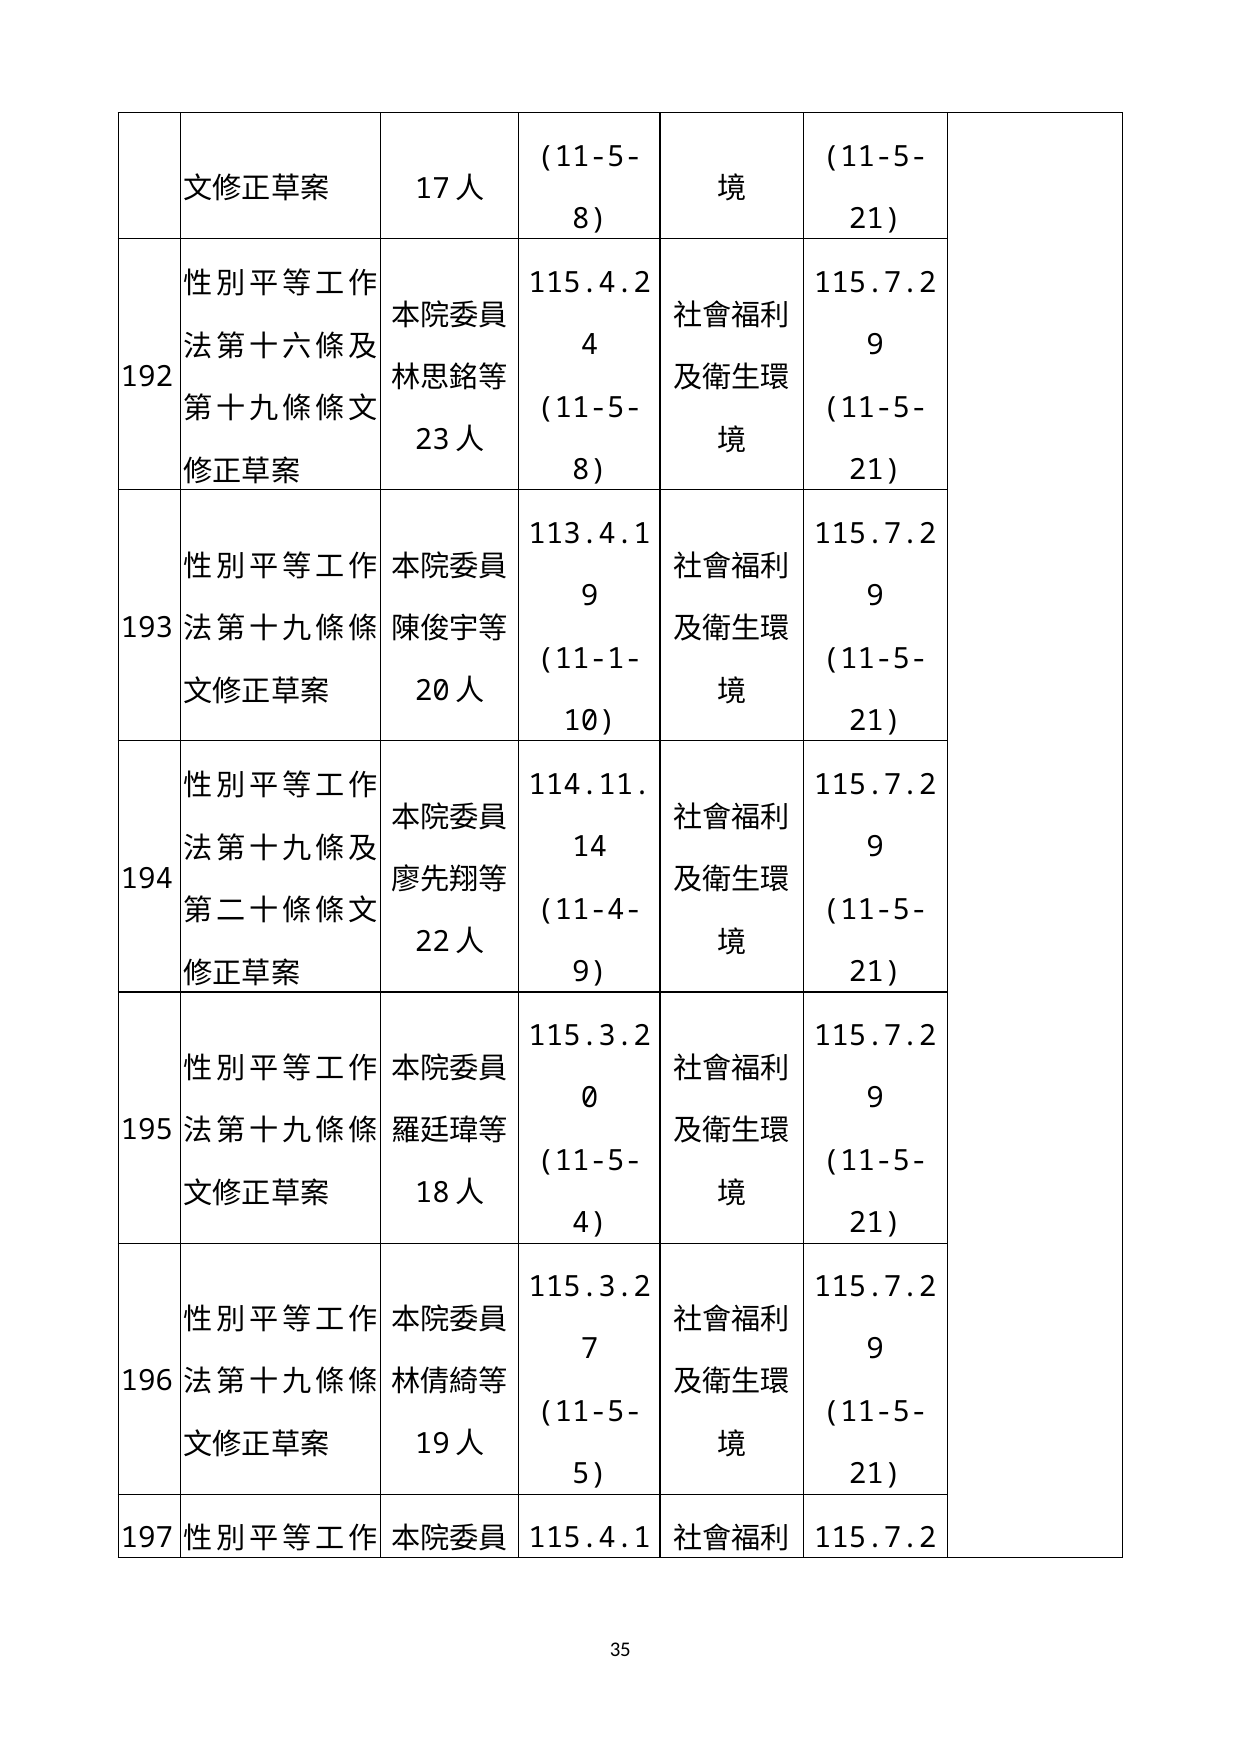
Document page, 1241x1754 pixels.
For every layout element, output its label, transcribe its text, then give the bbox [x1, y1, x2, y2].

table_cell 115.4.1 [519, 1495, 659, 1557]
table_cell (11-5-21) [804, 113, 947, 238]
table_cell 社會福利及衛生環境 [661, 490, 803, 740]
table_cell 115.7.29 (11-5-21) [804, 1244, 947, 1493]
table_cell [119, 1495, 180, 1557]
table_cell 115.4.24 (11-5-8) [519, 239, 659, 489]
table_cell 性別平等工作法第十九條條文修正草案 [181, 993, 380, 1242]
table_cell [119, 239, 180, 489]
table_cell 17人 [381, 113, 518, 238]
table_cell 115.7.29 (11-5-21) [804, 993, 947, 1242]
table_cell 115.7.29 (11-5-21) [804, 490, 947, 740]
table_cell 本院委員 林思銘等23人 [381, 239, 518, 489]
table_cell 社會福利 [661, 1495, 803, 1557]
table_cell 性別平等工作法第十九條條文修正草案 [181, 490, 380, 740]
table_cell 本院委員 羅廷瑋等18人 [381, 993, 518, 1242]
table_cell 社會福利及衛生環境 [661, 741, 803, 991]
table_cell 115.3.20 (11-5-4) [519, 993, 659, 1242]
table_cell [119, 1244, 180, 1493]
table_cell 本院委員 陳俊宇等20人 [381, 490, 518, 740]
table_cell 性別平等工作法第十九條條文修正草案 [181, 1244, 380, 1493]
table_cell 113.4.19 (11-1-10) [519, 490, 659, 740]
table_cell 性別平等工作法第十六條及第十九條條文修正草案 [181, 239, 380, 489]
table_cell 性別平等工作法第十九條及第二十條條文修正草案 [181, 741, 380, 991]
table_cell 文修正草案 [181, 113, 380, 238]
table_cell (11-5-8) [519, 113, 659, 238]
table_cell 本院委員 [381, 1495, 518, 1557]
table_cell 本院委員 林倩綺等19人 [381, 1244, 518, 1493]
table_cell 115.3.27 (11-5-5) [519, 1244, 659, 1493]
table_cell [948, 113, 1122, 1557]
table_cell 本院委員 廖先翔等22人 [381, 741, 518, 991]
table_cell 114.11.14 (11-4-9) [519, 741, 659, 991]
table_cell 社會福利及衛生環境 [661, 239, 803, 489]
table_cell 性別平等工作 [181, 1495, 380, 1557]
table_cell 境 [661, 113, 803, 238]
table_cell 115.7.29 (11-5-21) [804, 239, 947, 489]
table_cell 115.7.2 [804, 1495, 947, 1557]
table_cell 115.7.29 (11-5-21) [804, 741, 947, 991]
table_cell [119, 113, 180, 238]
table_cell 社會福利及衛生環境 [661, 993, 803, 1242]
table_cell [119, 741, 180, 991]
table_cell [119, 490, 180, 740]
table_cell 社會福利及衛生環境 [661, 1244, 803, 1493]
table_cell [119, 993, 180, 1242]
